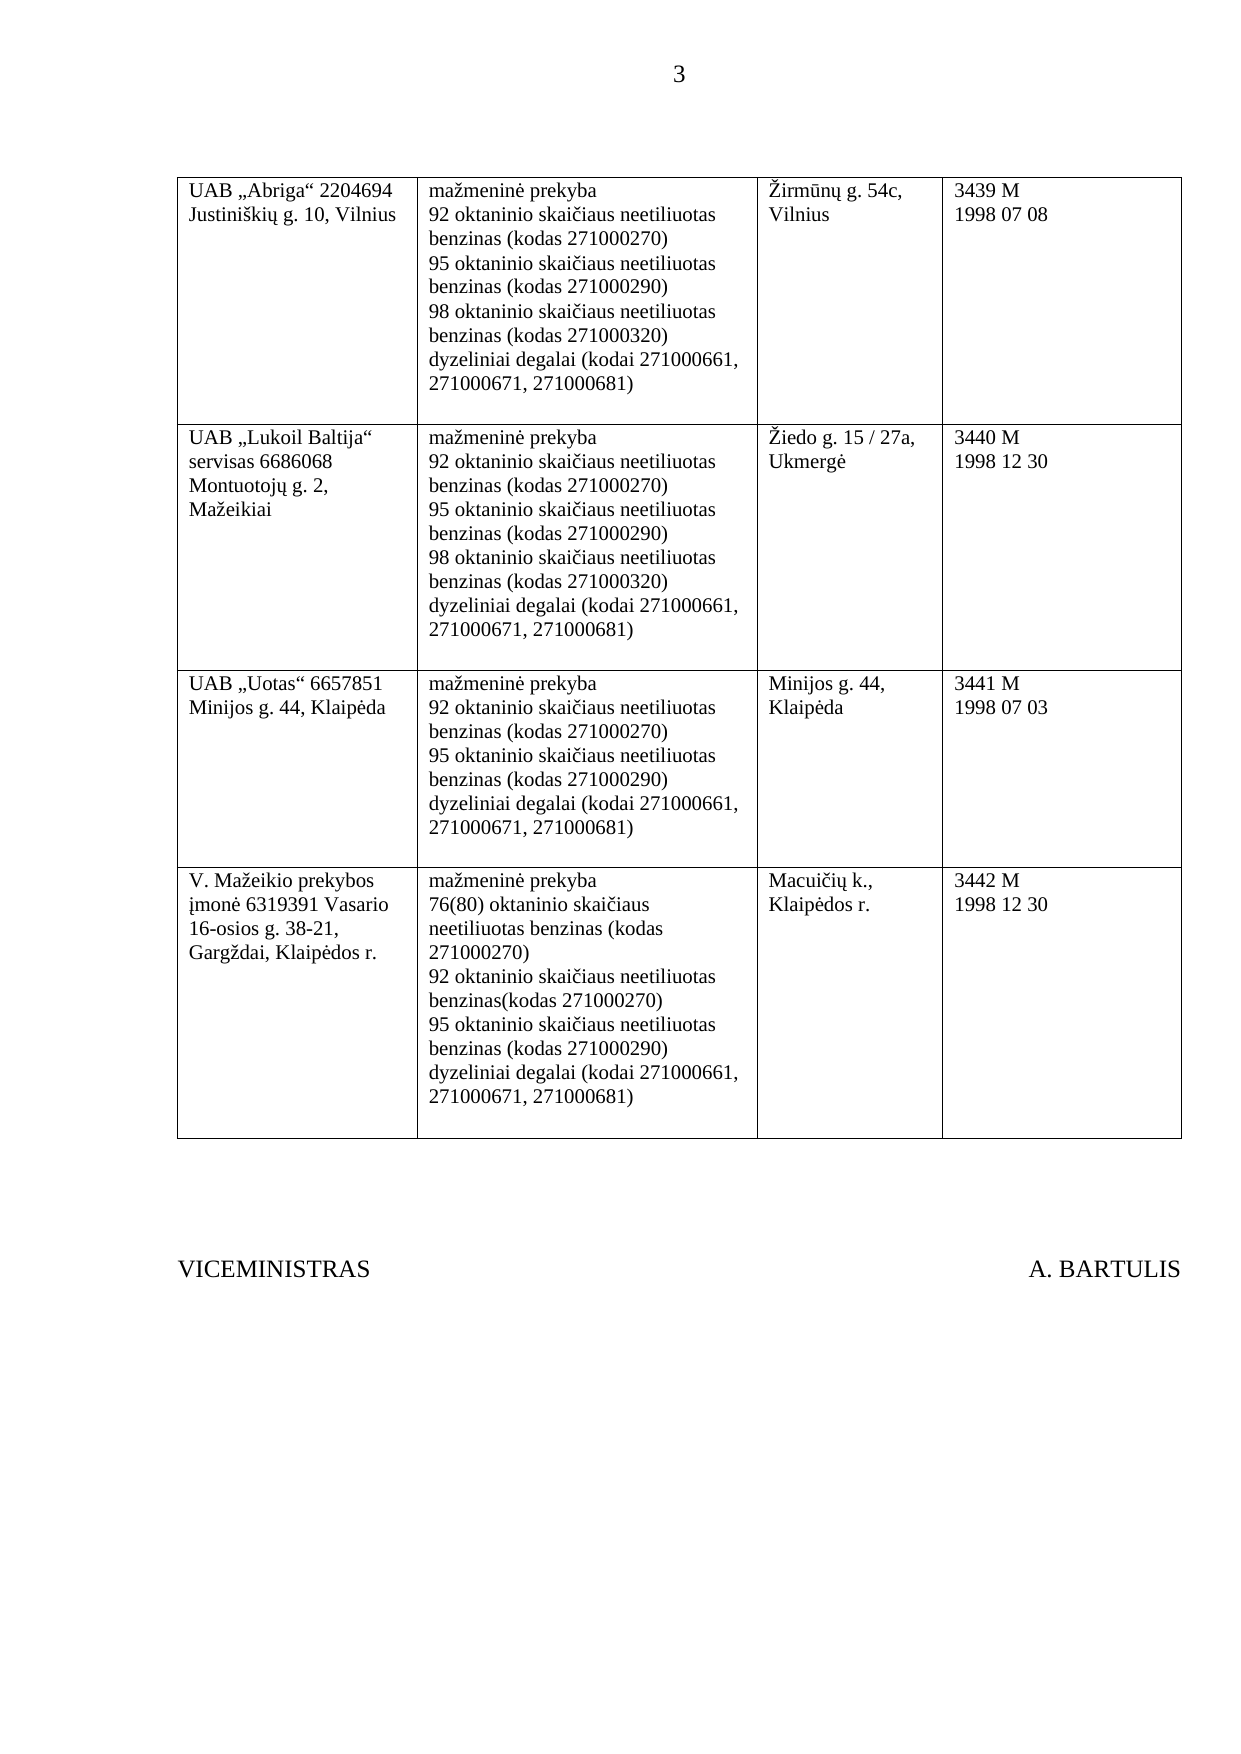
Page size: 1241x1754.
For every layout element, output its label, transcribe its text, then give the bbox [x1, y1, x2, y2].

text VICEMINISTRAS A. BARTULIS [177, 1254, 1181, 1283]
table_cell Žiedo g. 15 / 27a, Ukmergė [758, 425, 942, 670]
table_cell UAB „Lukoil Baltija“ servisas 6686068 Montuotojų g. 2, Mažeikiai [178, 425, 417, 670]
table_cell V. Mažeikio prekybos įmonė 6319391 Vasario 16-osios g. 38-21, Gargždai, Klaipėdos r. [178, 868, 417, 1138]
table_cell mažmeninė prekyba 76(80) oktaninio skaičiaus neetiliuotas benzinas (kodas 271000270) 92 oktaninio skaičiaus neetiliuotas benzinas(kodas 271000270) 95 oktaninio skaičiaus neetiliuotas benzinas (kodas 271000290) dyzeliniai degalai (kodai 271000661, 271000671, 271000681) [418, 868, 757, 1138]
table_cell mažmeninė prekyba 92 oktaninio skaičiaus neetiliuotas benzinas (kodas 271000270) 95 oktaninio skaičiaus neetiliuotas benzinas (kodas 271000290) dyzeliniai degalai (kodai 271000661, 271000671, 271000681) [418, 671, 757, 867]
table_cell 3441 M 1998 07 03 [943, 671, 1181, 867]
table_cell 3440 M 1998 12 30 [943, 425, 1181, 670]
table_cell 3439 M 1998 07 08 [943, 178, 1181, 423]
table_cell 3442 M 1998 12 30 [943, 868, 1181, 1138]
table_cell Minijos g. 44, Klaipėda [758, 671, 942, 867]
table_cell UAB „Uotas“ 6657851 Minijos g. 44, Klaipėda [178, 671, 417, 867]
table_cell Macuičių k., Klaipėdos r. [758, 868, 942, 1138]
table_cell Žirmūnų g. 54c, Vilnius [758, 178, 942, 423]
table_cell UAB „Abriga“ 2204694 Justiniškių g. 10, Vilnius [178, 178, 417, 423]
table_cell mažmeninė prekyba 92 oktaninio skaičiaus neetiliuotas benzinas (kodas 271000270) 95 oktaninio skaičiaus neetiliuotas benzinas (kodas 271000290) 98 oktaninio skaičiaus neetiliuotas benzinas (kodas 271000320) dyzeliniai degalai (kodai 271000661, 271000671, 271000681) [418, 425, 757, 670]
table_cell mažmeninė prekyba 92 oktaninio skaičiaus neetiliuotas benzinas (kodas 271000270) 95 oktaninio skaičiaus neetiliuotas benzinas (kodas 271000290) 98 oktaninio skaičiaus neetiliuotas benzinas (kodas 271000320) dyzeliniai degalai (kodai 271000661, 271000671, 271000681) [418, 178, 757, 423]
